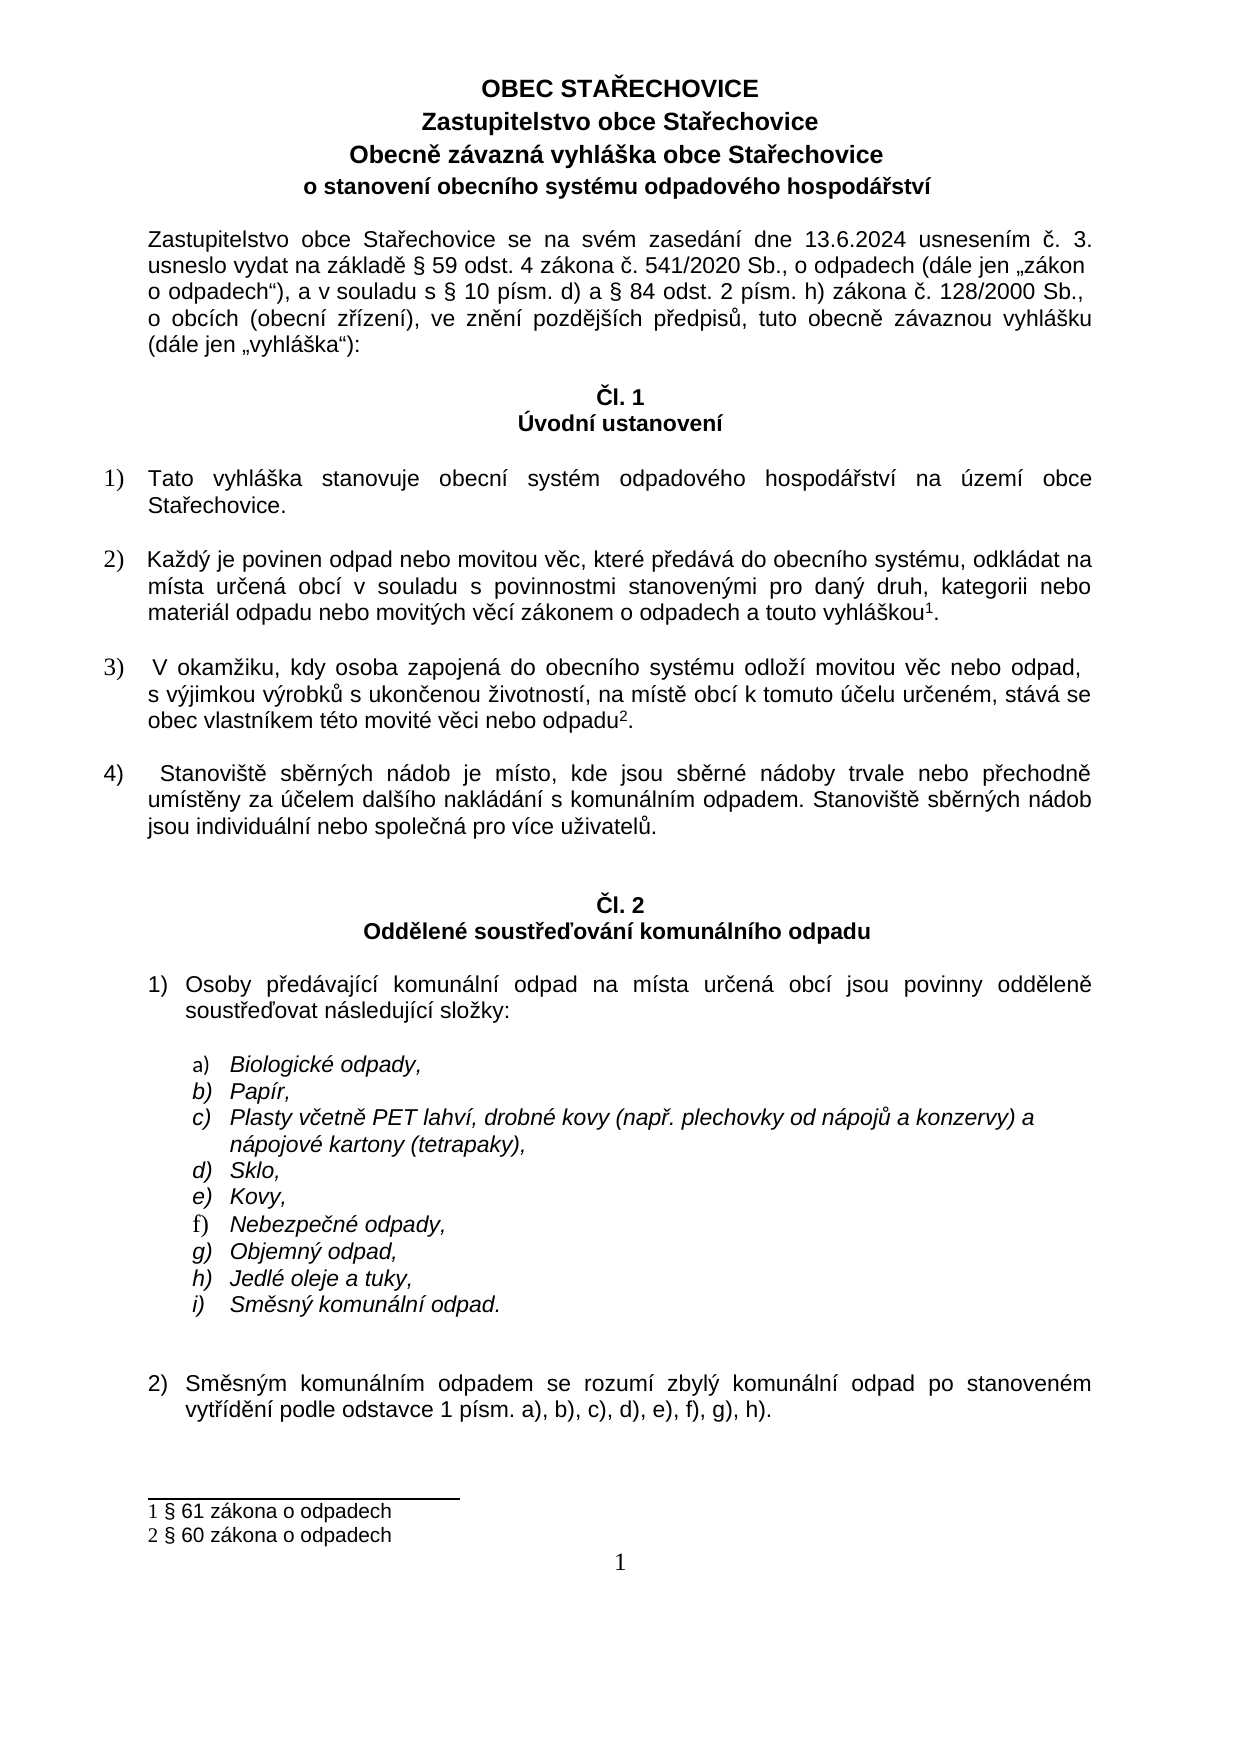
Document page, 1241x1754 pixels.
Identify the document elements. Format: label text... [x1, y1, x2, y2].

list V okamžiku, kdy osoba zapojená do obecního systému odloží movitou věc nebo odpad, s výjimkou výrobků s ukončenou životností, na místě obcí k tomuto účelu určeném, stává se obec vlastníkem této movité věci nebo odpadu. [103, 652, 1092, 733]
list Nebezpečné odpady, [192, 1209, 1092, 1238]
list Objemný odpad, [192, 1238, 1092, 1265]
text Čl. 2 [148, 892, 1092, 918]
text OBEC STAŘECHOVICE [148, 74, 1092, 103]
text Oddělené soustřeďování komunálního odpadu [148, 918, 1092, 944]
text Obecně závazná vyhláška obce Stařechovice [148, 140, 1092, 169]
list Tato vyhláška stanovuje obecní systém odpadového hospodářství na území obce Stařechovice. [103, 463, 1092, 518]
text Zastupitelstvo obce Stařechovice [148, 107, 1092, 136]
list Stanoviště sběrných nádob je místo, kde jsou sběrné nádoby trvale nebo přechodně umístěny za účelem dalšího nakládání s komunálním odpadem. Stanoviště sběrných nádob jsou individuální nebo společná pro více uživatelů. [103, 760, 1092, 839]
list § 61 zákona o odpadech [148, 1499, 1092, 1523]
text Zastupitelstvo obce Stařechovice se na svém zasedání dne 13.6.2024 usnesením č. 3. usneslo vydat na základě § 59 odst. 4 zákona č. 541/2020 Sb., o odpadech (dále jen „zákon o odpadech“), a v souladu s § 10 písm. d) a § 84 odst. 2 písm. h) zákona č. 128/2000 Sb., o obcích (obecní zřízení), ve znění pozdějších předpisů, tuto obecně závaznou vyhlášku (dále jen „vyhláška“): [148, 226, 1092, 357]
subtitle Úvodní ustanovení [148, 410, 1092, 436]
list Sklo, [192, 1157, 1092, 1183]
list Každý je povinen odpad nebo movitou věc, které předává do obecního systému, odkládat na místa určená obcí v souladu s povinnostmi stanovenými pro daný druh, kategorii nebo materiál odpadu nebo movitých věcí zákonem o odpadech a touto vyhláškou. [103, 544, 1092, 626]
list Biologické odpady, [192, 1050, 1092, 1078]
list § 60 zákona o odpadech [148, 1523, 1092, 1547]
list Jedlé oleje a tuky, [192, 1265, 1092, 1291]
list Plasty včetně PET lahví, drobné kovy (např. plechovky od nápojů a konzervy) a nápojové kartony (tetrapaky), [192, 1104, 1092, 1157]
text Čl. 1 [148, 384, 1092, 410]
list Kovy, [192, 1183, 1092, 1209]
list Směsný komunální odpad. [192, 1291, 1092, 1317]
list Osoby předávající komunální odpad na místa určená obcí jsou povinny odděleně soustřeďovat následující složky: [148, 971, 1092, 1023]
list Papír, [192, 1078, 1092, 1104]
list Směsným komunálním odpadem se rozumí zbylý komunální odpad po stanoveném vytřídění podle odstavce 1 písm. a), b), c), d), e), f), g), h). [148, 1370, 1092, 1423]
text o stanovení obecního systému odpadového hospodářství [148, 173, 1092, 199]
